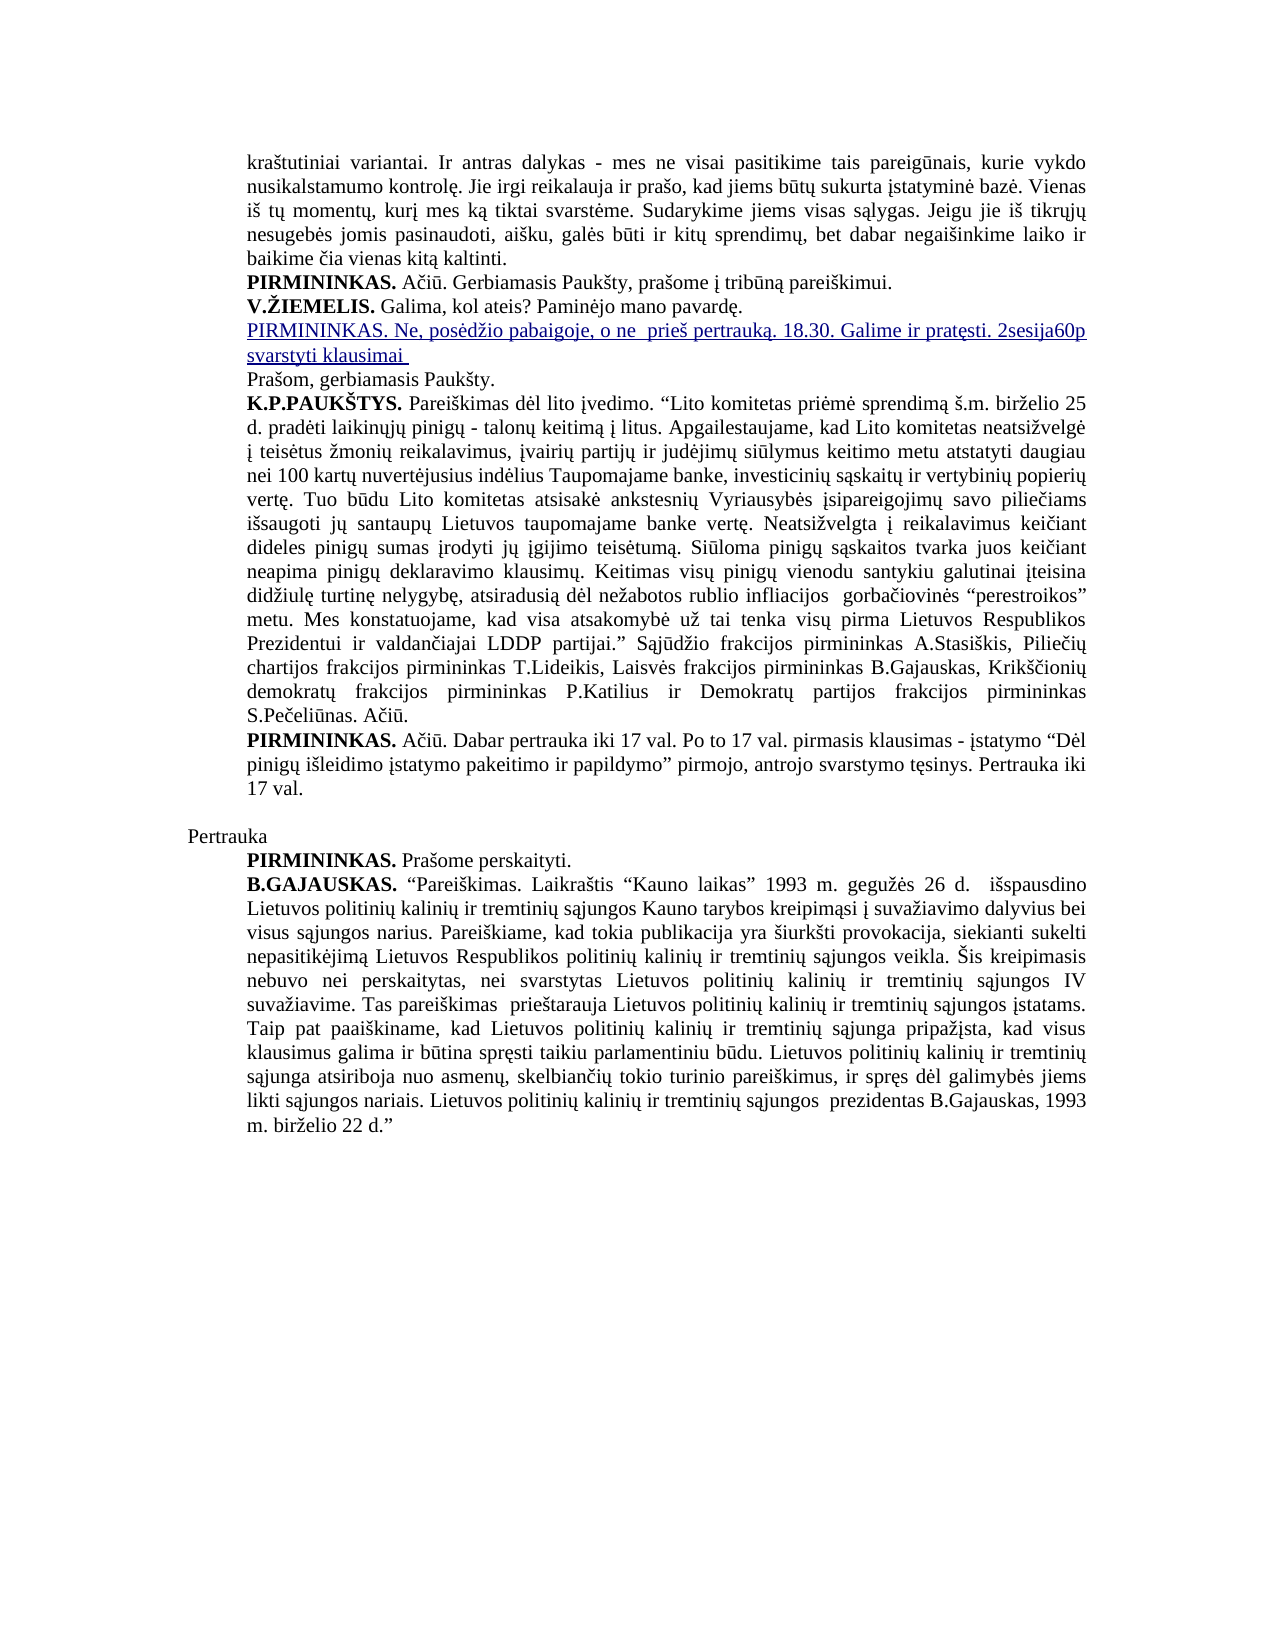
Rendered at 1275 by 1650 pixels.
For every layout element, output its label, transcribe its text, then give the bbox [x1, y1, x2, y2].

text K.P.PAUKŠTYS. Pareiškimas dėl lito įvedimo. “Lito komitetas priėmė sprendimą š.m. birželio 25 d. pradėti laikinųjų pinigų - talonų keitimą į litus. Apgailestaujame, kad Lito komitetas neatsižvelgė į teisėtus žmonių reikalavimus, įvairių partijų ir judėjimų siūlymus keitimo metu atstatyti daugiau nei 100 kartų nuvertėjusius indėlius Taupomajame banke, investicinių sąskaitų ir vertybinių popierių vertę. Tuo būdu Lito komitetas atsisakė ankstesnių Vyriausybės įsipareigojimų savo piliečiams išsaugoti jų santaupų Lietuvos taupomajame banke vertę. Neatsižvelgta į reikalavimus keičiant dideles pinigų sumas įrodyti jų įgijimo teisėtumą. Siūloma pinigų sąskaitos tvarka juos keičiant neapima pinigų deklaravimo klausimų. Keitimas visų pinigų vienodu santykiu galutinai įteisina didžiulę turtinę nelygybę, atsiradusią dėl nežabotos rublio infliacijos gorbačiovinės “perestroikos” metu. Mes konstatuojame, kad visa atsakomybė už tai tenka visų pirma Lietuvos Respublikos Prezidentui ir valdančiajai LDDP partijai.” Sąjūdžio frakcijos pirmininkas A.Stasiškis, Piliečių chartijos frakcijos pirmininkas T.Lideikis, Laisvės frakcijos pirmininkas B.Gajauskas, Krikščionių demokratų frakcijos pirmininkas P.Katilius ir Demokratų partijos frakcijos pirmininkas S.Pečeliūnas. Ačiū. [247, 391, 1087, 727]
text kraštutiniai variantai. Ir antras dalykas - mes ne visai pasitikime tais pareigūnais, kurie vykdo nusikalstamumo kontrolę. Jie irgi reikalauja ir prašo, kad jiems būtų sukurta įstatyminė bazė. Vienas iš tų momentų, kurį mes ką tiktai svarstėme. Sudarykime jiems visas sąlygas. Jeigu jie iš tikrųjų nesugebės jomis pasinaudoti, aišku, galės būti ir kitų sprendimų, bet dabar negaišinkime laiko ir baikime čia vienas kitą kaltinti. [247, 150, 1087, 270]
text V.ŽIEMELIS. Galima, kol ateis? Paminėjo mano pavardę. [247, 294, 1087, 318]
text svarstyti klausimai [247, 340, 1087, 367]
text B.GAJAUSKAS. “Pareiškimas. Laikraštis “Kauno laikas” 1993 m. gegužės 26 d. išspausdino Lietuvos politinių kalinių ir tremtinių sąjungos Kauno tarybos kreipimąsi į suvažiavimo dalyvius bei visus sąjungos narius. Pareiškiame, kad tokia publikacija yra šiurkšti provokacija, siekianti sukelti nepasitikėjimą Lietuvos Respublikos politinių kalinių ir tremtinių sąjungos veikla. Šis kreipimasis nebuvo nei perskaitytas, nei svarstytas Lietuvos politinių kalinių ir tremtinių sąjungos IV suvažiavime. Tas pareiškimas prieštarauja Lietuvos politinių kalinių ir tremtinių sąjungos įstatams. Taip pat paaiškiname, kad Lietuvos politinių kalinių ir tremtinių sąjunga pripažįsta, kad visus klausimus galima ir būtina spręsti taikiu parlamentiniu būdu. Lietuvos politinių kalinių ir tremtinių sąjunga atsiriboja nuo asmenų, skelbiančių tokio turinio pareiškimus, ir spręs dėl galimybės jiems likti sąjungos nariais. Lietuvos politinių kalinių ir tremtinių sąjungos prezidentas B.Gajauskas, 1993 m. birželio 22 d.” [247, 872, 1087, 1137]
text PIRMININKAS. Ne, posėdžio pabaigoje, o ne prieš pertrauką. 18.30. Galime ir pratęsti. 2sesija60p [247, 318, 1087, 339]
text Prašom, gerbiamasis Paukšty. [247, 367, 1087, 391]
text PIRMININKAS. Ačiū. Gerbiamasis Paukšty, prašome į tribūną pareiškimui. [247, 270, 1087, 294]
text PIRMININKAS. Prašome perskaityti. [247, 848, 1087, 872]
text Pertrauka [187, 824, 1087, 848]
text PIRMININKAS. Ačiū. Dabar pertrauka iki 17 val. Po to 17 val. pirmasis klausimas - įstatymo “Dėl pinigų išleidimo įstatymo pakeitimo ir papildymo” pirmojo, antrojo svarstymo tęsinys. Pertrauka iki 17 val. [247, 727, 1087, 800]
